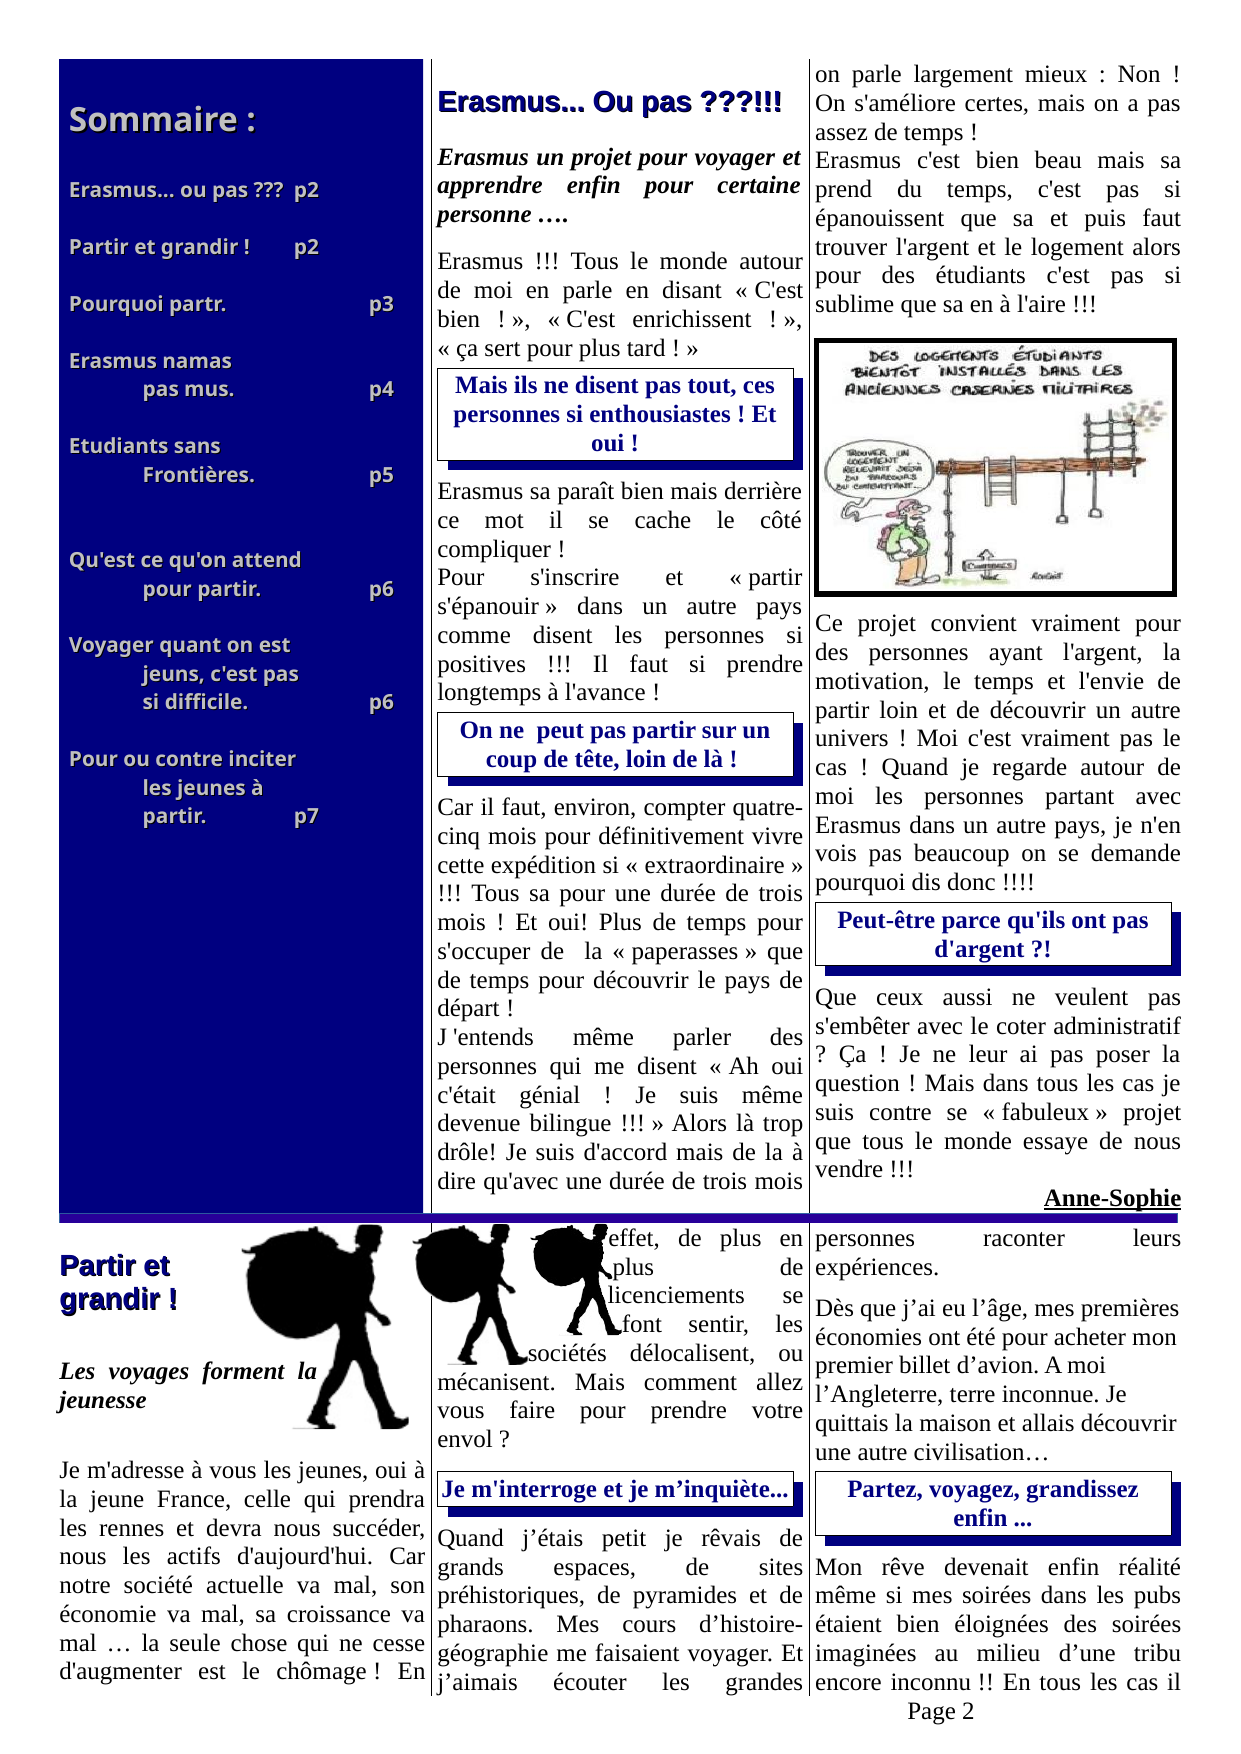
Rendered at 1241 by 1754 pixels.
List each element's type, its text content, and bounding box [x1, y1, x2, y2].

text Erasmus sa paraît bien mais derrière ce mot il se cache le côté compliquer ! [437, 476, 803, 562]
text Mon rêve devenait enfin réalité même si mes soirées dans les pubs étaient bien éloignées des soirées imaginées au milieu d’une tribu encore inconnu !! En tous les cas il s’agissait d’une expérience enrichissante tant du point de vue de la langue que de la culture et de la découverte des autres (viande à la menthe, cheesecake, et autres plats exotiques !). [815, 1482, 1181, 1683]
text Je m'adresse à vous les jeunes, oui à la jeune France, celle qui prendra les rennes et devra nous succéder, nous les actifs d'aujourd'hui. Car notre société actuelle va mal, son économie va mal, sa croissance va mal … la seule chose qui ne cesse d'augmenter est le chômage ! En effet, de plus en plus de licenciements se font sentir, les sociétés délocalisent, ou mécanisent. Mais comment allez vous faire pour prendre votre envol ? [59, 1393, 425, 1680]
text Je m'adresse à vous les jeunes, oui à la jeune France, celle qui prendra les rennes et devra nous succéder, nous les actifs d'aujourd'hui. Car notre société actuelle va mal, son économie va mal, sa croissance va mal … la seule chose qui ne cesse d'augmenter est le chômage ! En effet, de plus en plus de licenciements se font sentir, les sociétés délocalisent, ou mécanisent. Mais comment allez vous faire pour prendre votre envol ? [437, 1223, 803, 1338]
text On ne peut pas partir sur un coup de tête, loin de là ! [438, 713, 793, 776]
text Pour s'inscrire et « partir s'épanouir » dans un autre pays comme disent les personnes si positives !!! Il faut si prendre longtemps à l'avance ! [437, 562, 803, 706]
text Anne-Sophie [815, 1183, 1181, 1212]
subtitle Erasmus... Ou pas ???!!! [437, 84, 803, 118]
text Mais ils ne disent pas tout, ces personnes si enthousiastes ! Et oui ! [438, 369, 793, 460]
text on parle largement mieux : Non ! On s'améliore certes, mais on a pas assez de temps ! [815, 59, 1181, 145]
text Dès que j’ai eu l’âge, mes premières économies ont été pour acheter mon premier billet d’avion. A moi l’Angleterre, terre inconnue. Je quittais la maison et allais découvrir une autre civilisation… [815, 1223, 1181, 1396]
picture [822, 345, 1170, 589]
text Erasmus !!! Tous le monde autour de moi en parle en disant « C'est bien ! », « C'est enrichissent ! », « ça sert pour plus tard ! » [437, 246, 803, 361]
text Les voyages forment la jeunesse [59, 1323, 425, 1352]
text Peut-être parce qu'ils ont pas d'argent ?! [816, 903, 1171, 965]
subtitle Partir et grandir ! [59, 1248, 425, 1282]
text Erasmus c'est bien beau mais sa prend du temps, c'est pas si épanouissent que sa et puis faut trouver l'argent et le logement alors pour des étudiants c'est pas si sublime que sa en à l'aire !!! [815, 145, 1181, 318]
text Partez, voyagez, grandissez enfin ... [816, 1402, 1171, 1465]
text J 'entends même parler des personnes qui me disent « Ah oui c'était génial ! Je suis même devenue bilingue !!! » Alors là trop drôle! Je suis d'accord mais de la à dire qu'avec une durée de trois mois [437, 1022, 803, 1195]
text Car il faut, environ, compter quatre-cinq mois pour définitivement vivre cette expédition si « extraordinaire » !!! Tous sa pour une durée de trois mois ! Et oui! Plus de temps pour s'occuper de la « paperasses » que de temps pour découvrir le pays de départ ! [437, 792, 803, 1022]
text Que ceux aussi ne veulent pas s'embêter avec le coter administratif ? ça ! Je ne leur ai pas poser la question ! Mais dans tous les cas je suis contre se « fabuleux » projet que tous le monde essaye de nous vendre !!! [815, 982, 1181, 1183]
text Erasmus un projet pour voyager et apprendre enfin pour certaine personne …. [437, 142, 803, 228]
text Ce projet convient vraiment pour des personnes ayant l'argent, la motivation, le temps et l'envie de partir loin et de découvrir un autre univers ! Moi c'est vraiment pas le cas ! Quand je regarde autour de moi les personnes partant avec Erasmus dans un autre pays, je n'en vois pas beaucoup on se demande pourquoi dis donc !!!! [815, 318, 1181, 896]
text Je m'interroge et je m’inquiète... [438, 1357, 793, 1391]
text Quand j’étais petit je rêvais de grands espaces, de sites préhistoriques, de pyramides et de pharaons. Mes cours d’histoire-géographie me faisaient voyager. Et j’aimais écouter les grandes personnes raconter leurs expériences. [437, 1408, 803, 1638]
